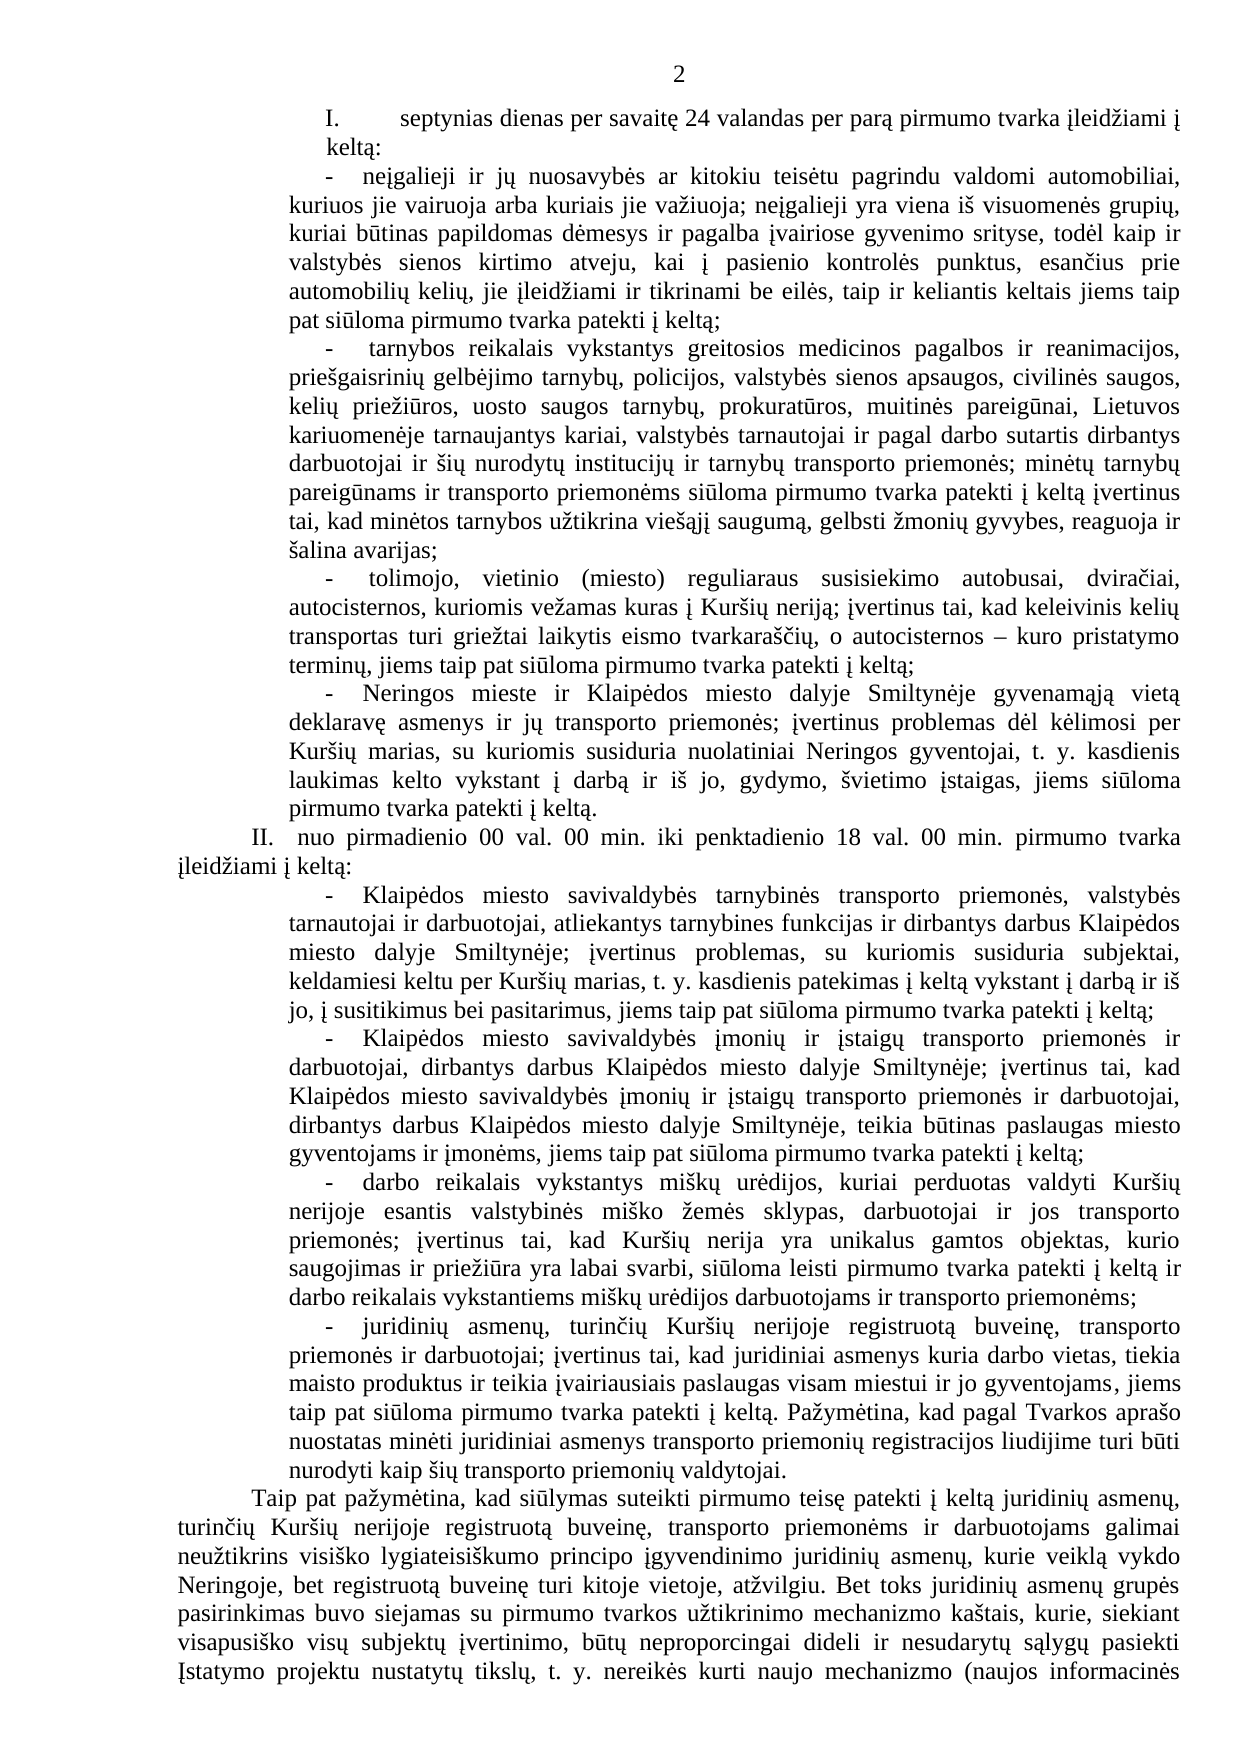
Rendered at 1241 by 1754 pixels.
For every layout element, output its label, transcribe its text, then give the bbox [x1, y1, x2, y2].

list Klaipėdos miesto savivaldybės įmonių ir įstaigų transporto priemonės ir darbuotojai, dirbantys darbus Klaipėdos miesto dalyje Smiltynėje; įvertinus tai, kad Klaipėdos miesto savivaldybės įmonių ir įstaigų transporto priemonės ir darbuotojai, dirbantys darbus Klaipėdos miesto dalyje Smiltynėje, teikia būtinas paslaugas miesto gyventojams ir įmonėms, jiems taip pat siūloma pirmumo tvarka patekti į keltą; [251, 1023, 1181, 1167]
list tarnybos reikalais vykstantys greitosios medicinos pagalbos ir reanimacijos, priešgaisrinių gelbėjimo tarnybų, policijos, valstybės sienos apsaugos, civilinės saugos, kelių priežiūros, uosto saugos tarnybų, prokuratūros, muitinės pareigūnai, Lietuvos kariuomenėje tarnaujantys kariai, valstybės tarnautojai ir pagal darbo sutartis dirbantys darbuotojai ir šių nurodytų institucijų ir tarnybų transporto priemonės; minėtų tarnybų pareigūnams ir transporto priemonėms siūloma pirmumo tvarka patekti į keltą įvertinus tai, kad minėtos tarnybos užtikrina viešąjį saugumą, gelbsti žmonių gyvybes, reaguoja ir šalina avarijas; [251, 333, 1181, 563]
list Neringos mieste ir Klaipėdos miesto dalyje Smiltynėje gyvenamąją vietą deklaravę asmenys ir jų transporto priemonės; įvertinus problemas dėl kėlimosi per Kuršių marias, su kuriomis susiduria nuolatiniai Neringos gyventojai, t. y. kasdienis laukimas kelto vykstant į darbą ir iš jo, gydymo, švietimo įstaigas, jiems siūloma pirmumo tvarka patekti į keltą. [251, 678, 1181, 822]
list septynias dienas per savaitę 24 valandas per parą pirmumo tvarka įleidžiami į keltą: [251, 103, 1181, 161]
list juridinių asmenų, turinčių Kuršių nerijoje registruotą buveinę, transporto priemonės ir darbuotojai; įvertinus tai, kad juridiniai asmenys kuria darbo vietas, tiekia maisto produktus ir teikia įvairiausiais paslaugas visam miestui ir jo gyventojams, jiems taip pat siūloma pirmumo tvarka patekti į keltą. Pažymėtina, kad pagal Tvarkos aprašo nuostatas minėti juridiniai asmenys transporto priemonių registracijos liudijime turi būti nurodyti kaip šių transporto priemonių valdytojai. [251, 1311, 1181, 1483]
list Klaipėdos miesto savivaldybės tarnybinės transporto priemonės, valstybės tarnautojai ir darbuotojai, atliekantys tarnybines funkcijas ir dirbantys darbus Klaipėdos miesto dalyje Smiltynėje; įvertinus problemas, su kuriomis susiduria subjektai, keldamiesi keltu per Kuršių marias, t. y. kasdienis patekimas į keltą vykstant į darbą ir iš jo, į susitikimus bei pasitarimus, jiems taip pat siūloma pirmumo tvarka patekti į keltą; [251, 880, 1181, 1023]
text II. nuo pirmadienio 00 val. 00 min. iki penktadienio 18 val. 00 min. pirmumo tvarka įleidžiami į keltą: [177, 822, 1181, 880]
list neįgalieji ir jų nuosavybės ar kitokiu teisėtu pagrindu valdomi automobiliai, kuriuos jie vairuoja arba kuriais jie važiuoja; neįgalieji yra viena iš visuomenės grupių, kuriai būtinas papildomas dėmesys ir pagalba įvairiose gyvenimo srityse, todėl kaip ir valstybės sienos kirtimo atveju, kai į pasienio kontrolės punktus, esančius prie automobilių kelių, jie įleidžiami ir tikrinami be eilės, taip ir keliantis keltais jiems taip pat siūloma pirmumo tvarka patekti į keltą; [251, 161, 1181, 333]
text Taip pat pažymėtina, kad siūlymas suteikti pirmumo teisę patekti į keltą juridinių asmenų, turinčių Kuršių nerijoje registruotą buveinę, transporto priemonėms ir darbuotojams galimai neužtikrins visiško lygiateisiškumo principo įgyvendinimo juridinių asmenų, kurie veiklą vykdo Neringoje, bet registruotą buveinę turi kitoje vietoje, atžvilgiu. Bet toks juridinių asmenų grupės pasirinkimas buvo siejamas su pirmumo tvarkos užtikrinimo mechanizmo kaštais, kurie, siekiant visapusiško visų subjektų įvertinimo, būtų neproporcingai dideli ir nesudarytų sąlygų pasiekti Įstatymo projektu nustatytų tikslų, t. y. nereikės kurti naujo mechanizmo (naujos informacinės [177, 1483, 1181, 1685]
list tolimojo, vietinio (miesto) reguliaraus susisiekimo autobusai, dviračiai, autocisternos, kuriomis vežamas kuras į Kuršių neriją; įvertinus tai, kad keleivinis kelių transportas turi griežtai laikytis eismo tvarkaraščių, o autocisternos – kuro pristatymo terminų, jiems taip pat siūloma pirmumo tvarka patekti į keltą; [251, 563, 1181, 678]
list darbo reikalais vykstantys miškų urėdijos, kuriai perduotas valdyti Kuršių nerijoje esantis valstybinės miško žemės sklypas, darbuotojai ir jos transporto priemonės; įvertinus tai, kad Kuršių nerija yra unikalus gamtos objektas, kurio saugojimas ir priežiūra yra labai svarbi, siūloma leisti pirmumo tvarka patekti į keltą ir darbo reikalais vykstantiems miškų urėdijos darbuotojams ir transporto priemonėms; [251, 1167, 1181, 1311]
